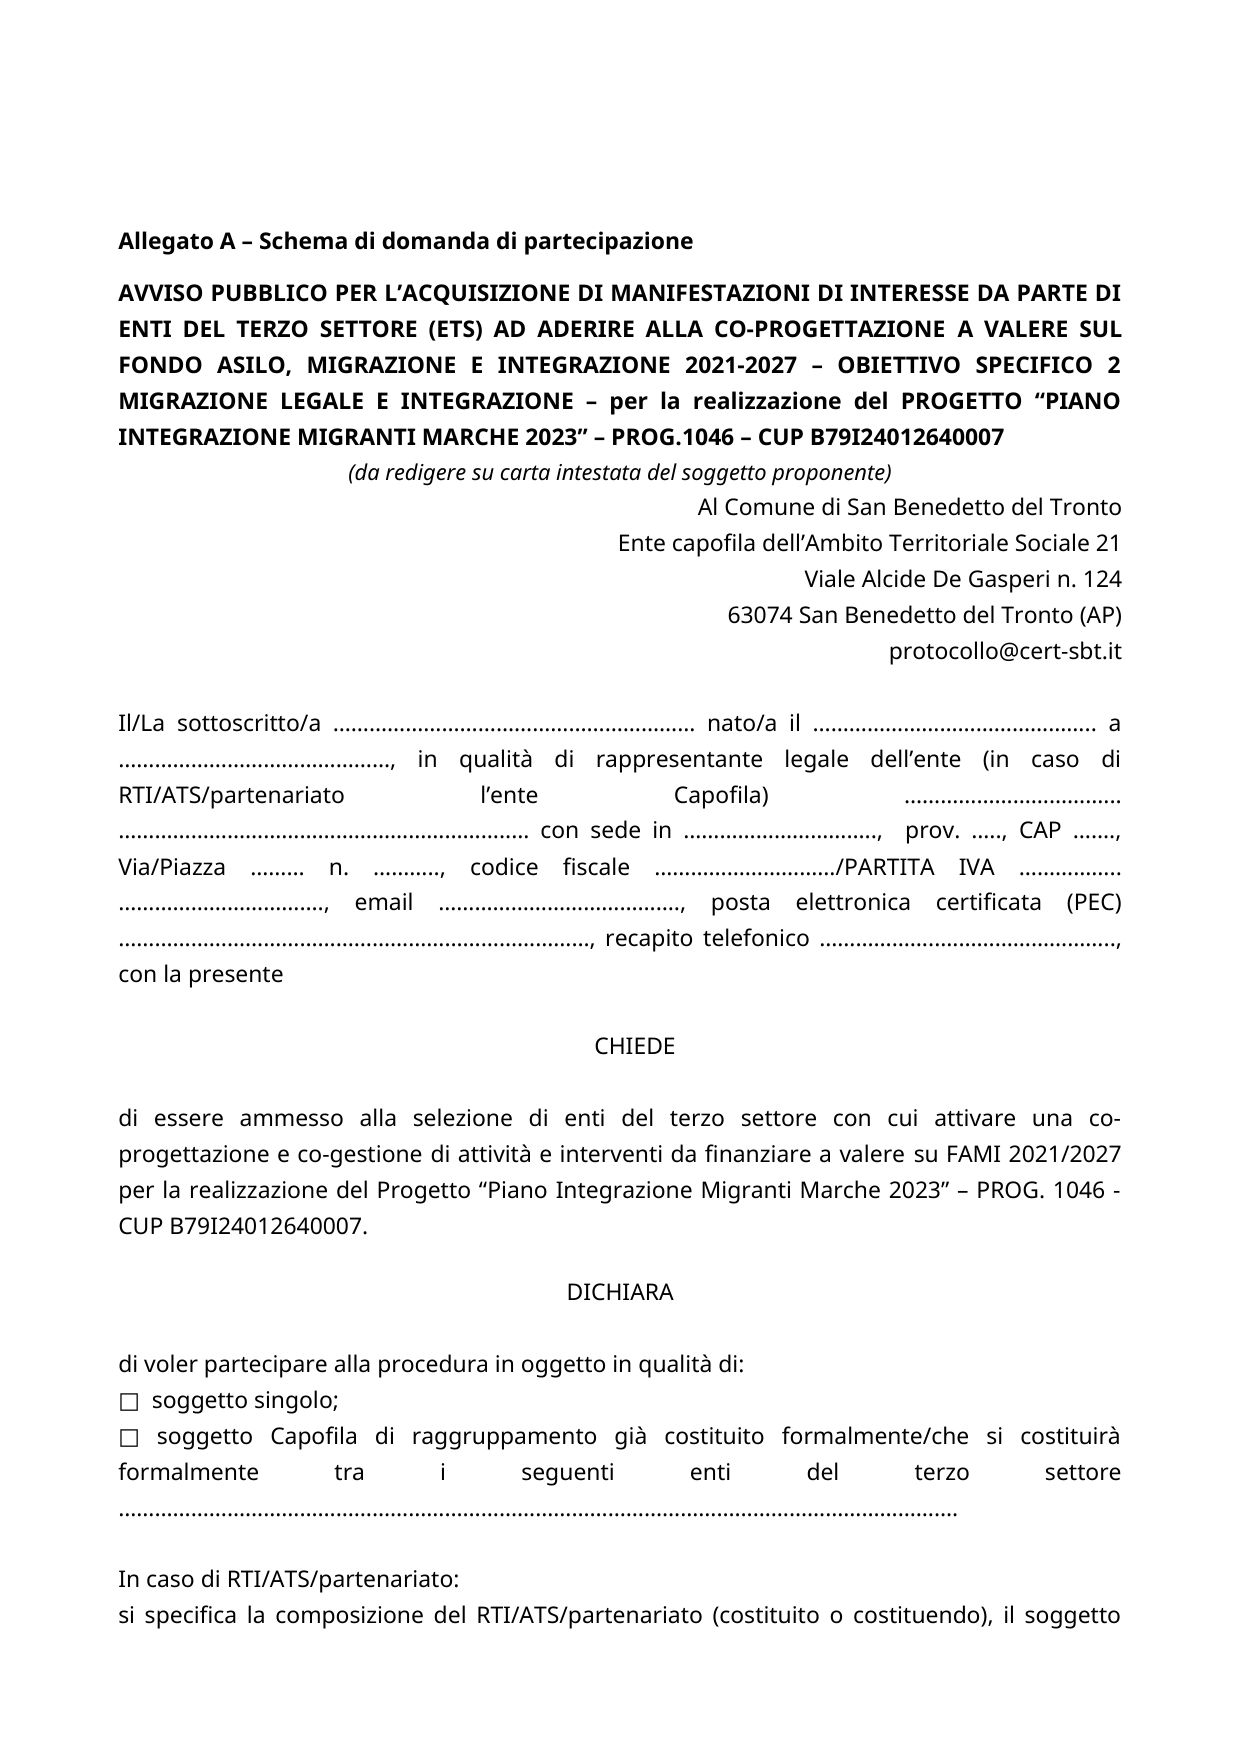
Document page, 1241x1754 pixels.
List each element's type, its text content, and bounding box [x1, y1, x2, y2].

text □ soggetto singolo; [118, 1384, 1122, 1415]
text Allegato A – Schema di domanda di partecipazione [118, 209, 1122, 259]
text AVVISO PUBBLICO PER L’ACQUISIZIONE DI MANIFESTAZIONI DI INTERESSE DA PARTE DI ENTI DEL TERZO SETTORE (ETS) AD ADERIRE ALLA CO-PROGETTAZIONE A VALERE SUL FONDO ASILO, MIGRAZIONE E INTEGRAZIONE 2021-2027 – OBIETTIVO SPECIFICO 2 MIGRAZIONE LEGALE E INTEGRAZIONE – per la realizzazione del PROGETTO “PIANO INTEGRAZIONE MIGRANTI MARCHE 2023” – PROG.1046 – CUP B79I24012640007 [118, 277, 1122, 452]
text □ soggetto Capofila di raggruppamento già costituito formalmente/che si costituirà formalmente tra i seguenti enti del terzo settore …………………………………………………………………………………………………………………………. [118, 1420, 1122, 1523]
text CHIEDE [118, 1030, 1122, 1061]
text (da redigere su carta intestata del soggetto proponente) [118, 457, 1122, 487]
text Al Comune di San Benedetto del Tronto [118, 491, 1122, 522]
text Viale Alcide De Gasperi n. 124 [118, 563, 1122, 594]
text protocollo@cert-sbt.it [118, 635, 1122, 666]
text di voler partecipare alla procedura in oggetto in qualità di: [118, 1348, 1122, 1379]
text DICHIARA [118, 1276, 1122, 1307]
text In caso di RTI/ATS/partenariato: [118, 1563, 1122, 1595]
text si specifica la composizione del RTI/ATS/partenariato (costituito o costituendo), il soggetto [118, 1599, 1122, 1631]
text Ente capofila dell’Ambito Territoriale Sociale 21 [118, 527, 1122, 558]
text di essere ammesso alla selezione di enti del terzo settore con cui attivare una co-progettazione e co-gestione di attività e interventi da finanziare a valere su FAMI 2021/2027 per la realizzazione del Progetto “Piano Integrazione Migranti Marche 2023” – PROG. 1046 - CUP B79I24012640007. [118, 1102, 1122, 1241]
text 63074 San Benedetto del Tronto (AP) [118, 599, 1122, 630]
text Il/La sottoscritto/a …………………………………………………… nato/a il ……………………………………….. a ………………………………………, in qualità di rappresentante legale dell’ente (in caso di RTI/ATS/partenariato l’ente Capofila) ……………………………...………………………………………………………..… con sede in ………………………….., prov. ….., CAP ……., Via/Piazza ……… n. ……….., codice fiscale …………………………/PARTITA IVA ……………..……………………………., email …………………………………., posta elettronica certificata (PEC) ……………………………………………………………………, recapito telefonico ………………..……………………….., con la presente [118, 707, 1122, 989]
